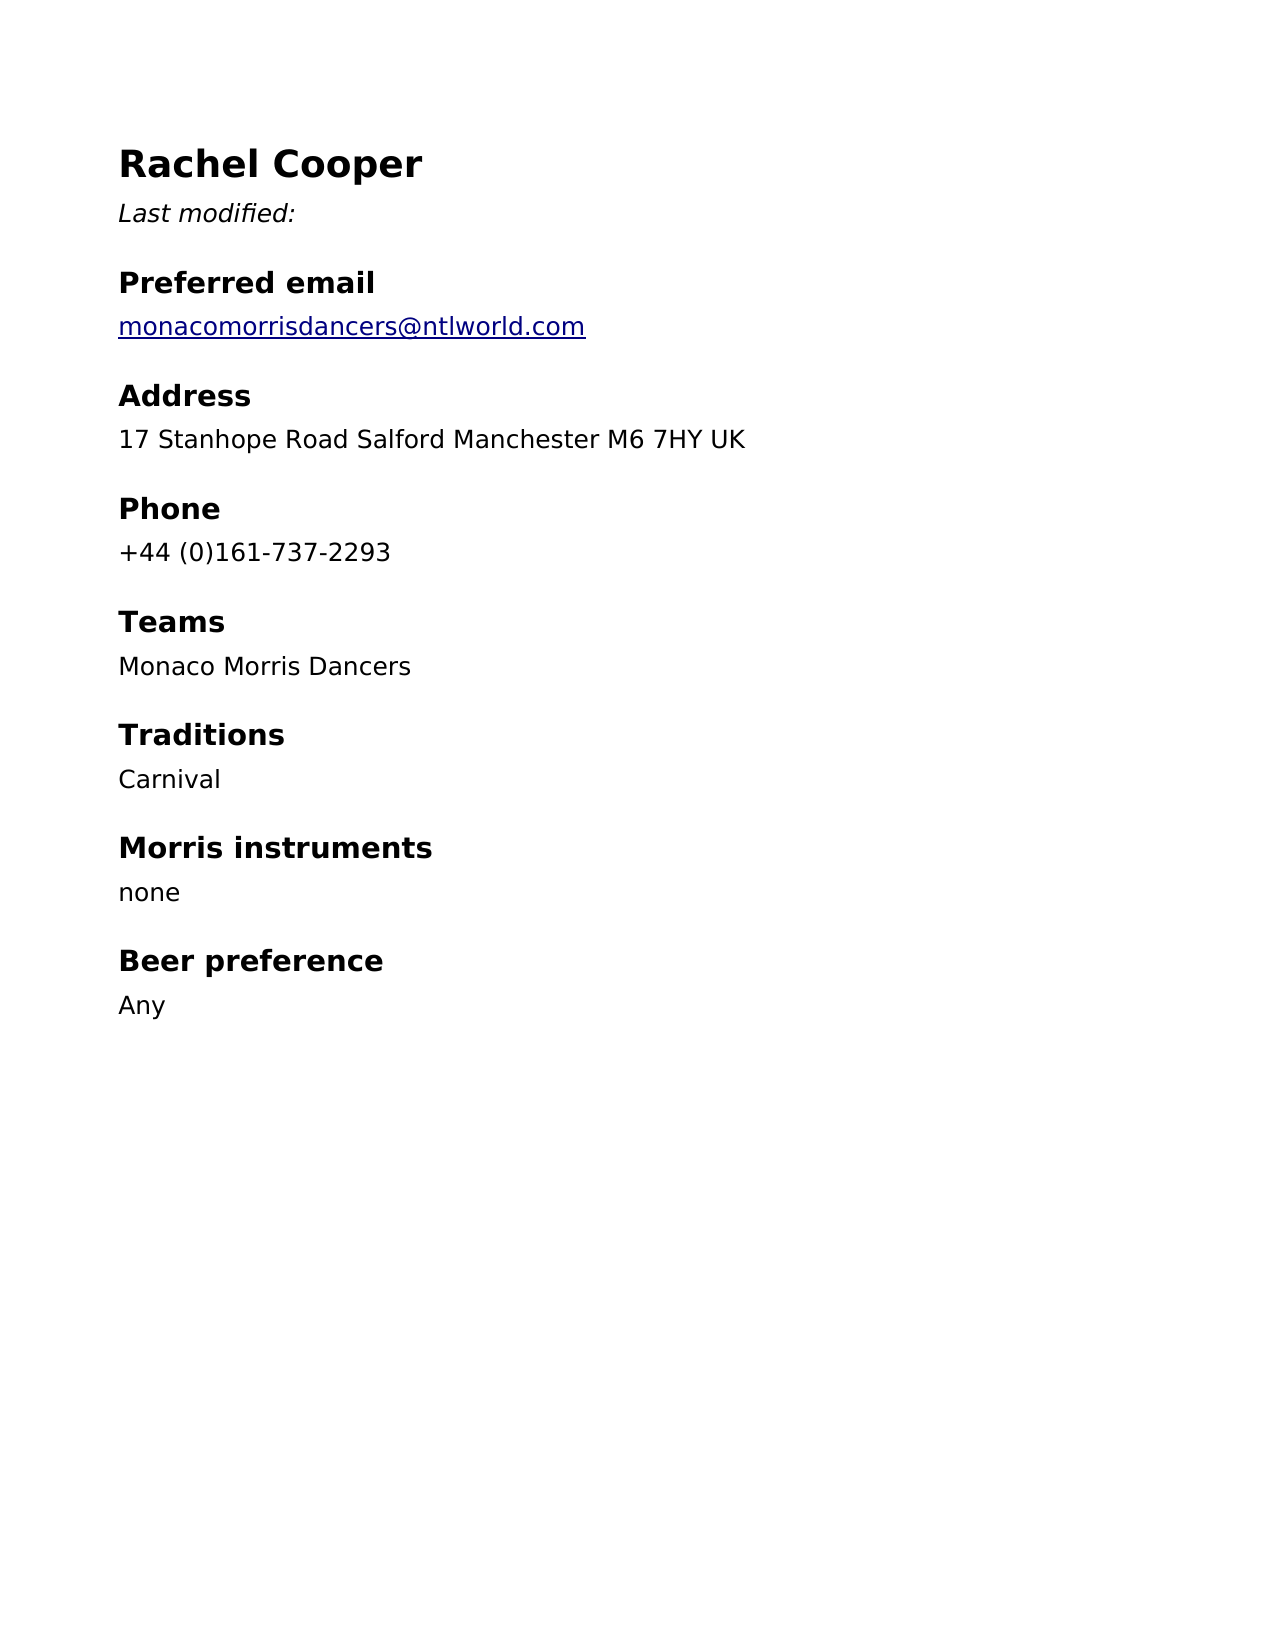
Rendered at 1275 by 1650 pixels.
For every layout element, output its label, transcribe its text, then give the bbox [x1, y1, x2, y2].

text Any [118, 991, 1157, 1020]
subtitle Traditions [118, 718, 1157, 752]
subtitle Address [118, 379, 1157, 413]
subtitle Beer preference [118, 945, 1157, 979]
subtitle Morris instruments [118, 832, 1157, 866]
text none [118, 878, 1157, 907]
subtitle Phone [118, 492, 1157, 526]
text Carnival [118, 765, 1157, 794]
text Monaco Morris Dancers [118, 652, 1157, 681]
subtitle Teams [118, 605, 1157, 639]
text +44 (0)161-737-2293 [118, 539, 1157, 568]
text 17 Stanhope Road Salford Manchester M6 7HY UK [118, 426, 1157, 455]
subtitle Preferred email [118, 266, 1157, 300]
subtitle Rachel Cooper [118, 143, 1157, 187]
text Last modified: [118, 199, 1157, 228]
text monacomorrisdancers@ntlworld.com [118, 312, 1157, 342]
